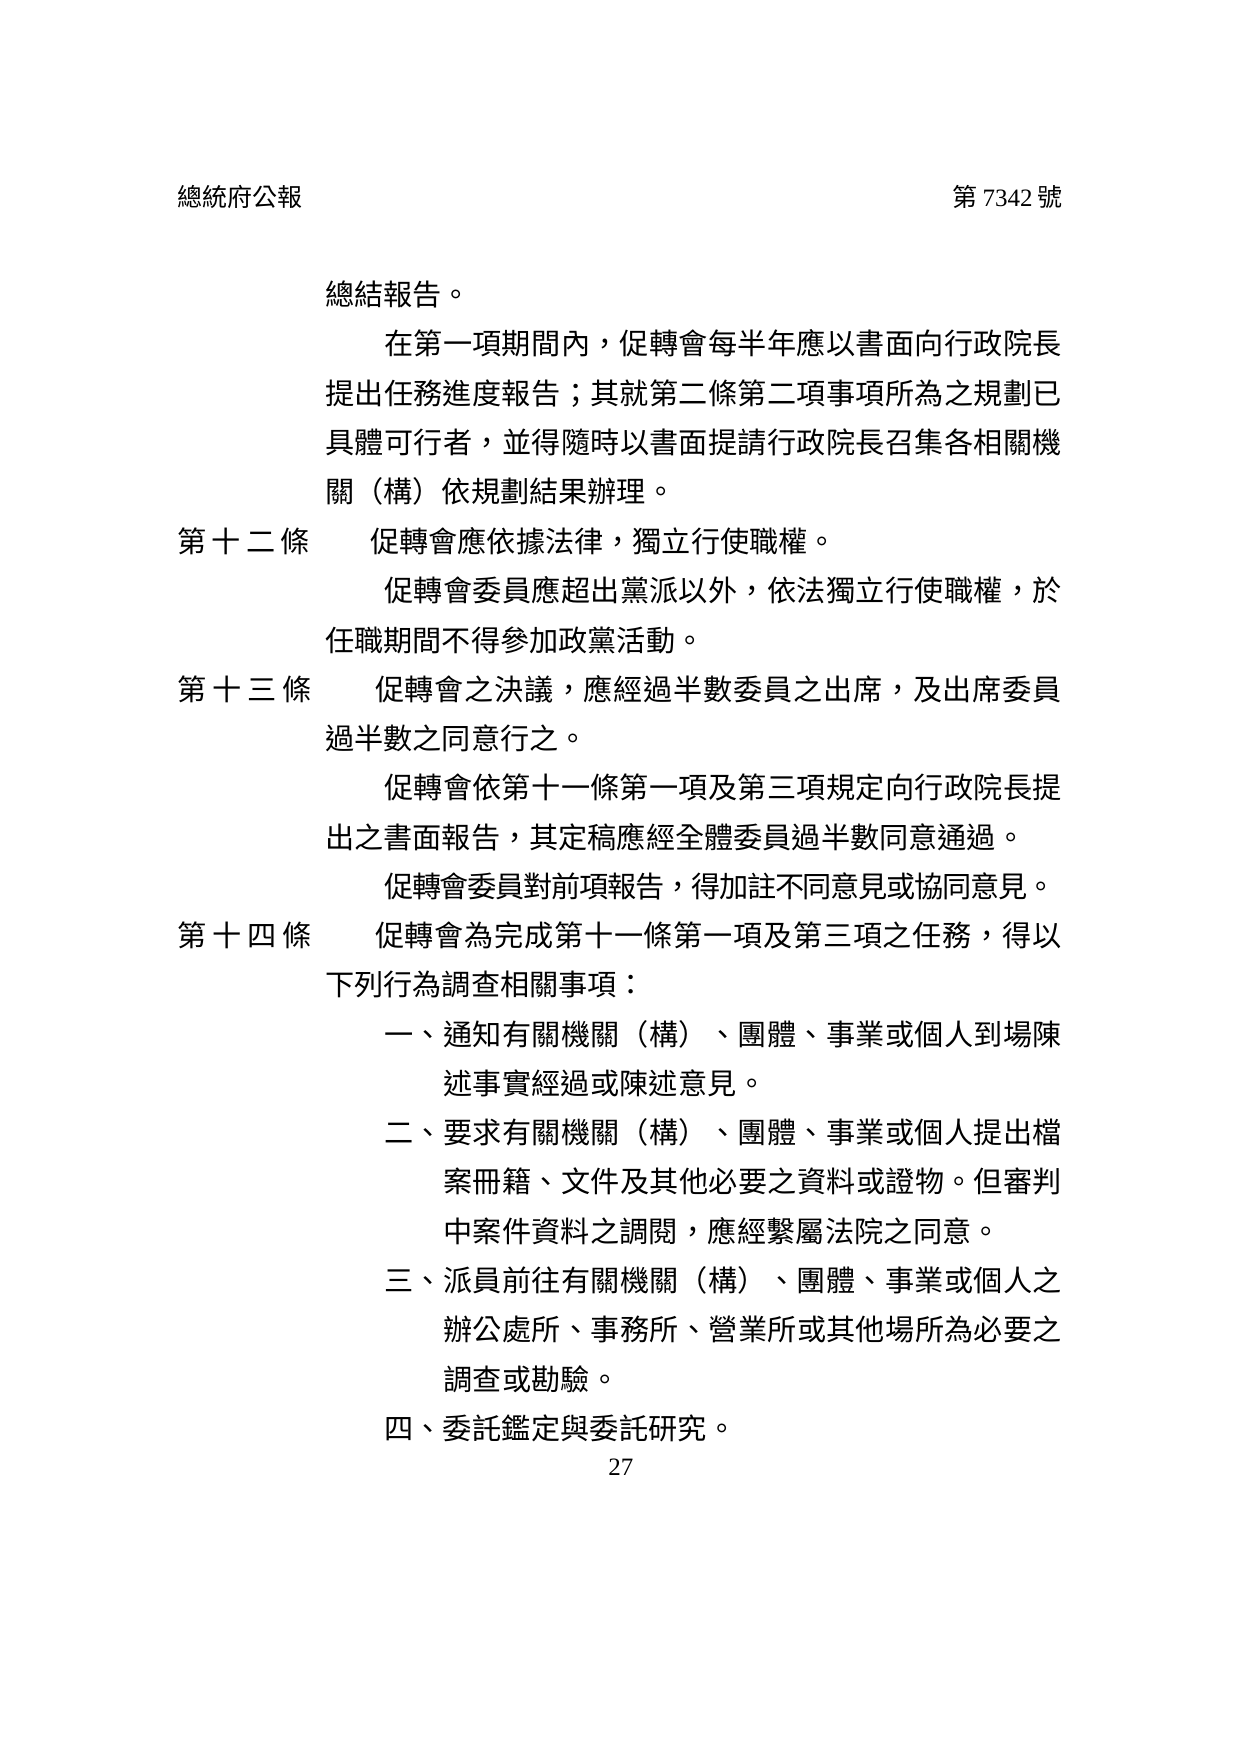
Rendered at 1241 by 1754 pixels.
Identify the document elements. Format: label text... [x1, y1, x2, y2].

text 二、要求有關機關（構）、團體、事業或個人提出檔案冊籍、文件及其他必要之資料或證物。但審判中案件資料之調閱，應經繫屬法院之同意。 [384, 1104, 1064, 1252]
text 促轉會委員應超出黨派以外，依法獨立行使職權，於任職期間不得參加政黨活動。 [325, 562, 1064, 661]
text 第十四條 促轉會為完成第十一條第一項及第三項之任務，得以下列行為調查相關事項： [177, 907, 1064, 1006]
text 四、委託鑑定與委託研究。 [384, 1400, 1064, 1449]
text 一、通知有關機關（構）、團體、事業或個人到場陳述事實經過或陳述意見。 [384, 1006, 1064, 1104]
text 總結報告。 [325, 266, 1064, 315]
text 促轉會依第十一條第一項及第三項規定向行政院長提出之書面報告，其定稿應經全體委員過半數同意通過。 [325, 759, 1064, 858]
text 促轉會委員對前項報告，得加註不同意見或協同意見。 [325, 858, 1064, 907]
text 三、派員前往有關機關（構）、團體、事業或個人之辦公處所、事務所、營業所或其他場所為必要之調查或勘驗。 [384, 1252, 1064, 1400]
text 在第一項期間內，促轉會每半年應以書面向行政院長提出任務進度報告；其就第二條第二項事項所為之規劃已具體可行者，並得隨時以書面提請行政院長召集各相關機關（構）依規劃結果辦理。 [325, 315, 1064, 513]
text 第十三條 促轉會之決議，應經過半數委員之出席，及出席委員過半數之同意行之。 [177, 661, 1064, 759]
text 第十二條 促轉會應依據法律，獨立行使職權。 [177, 513, 1064, 562]
